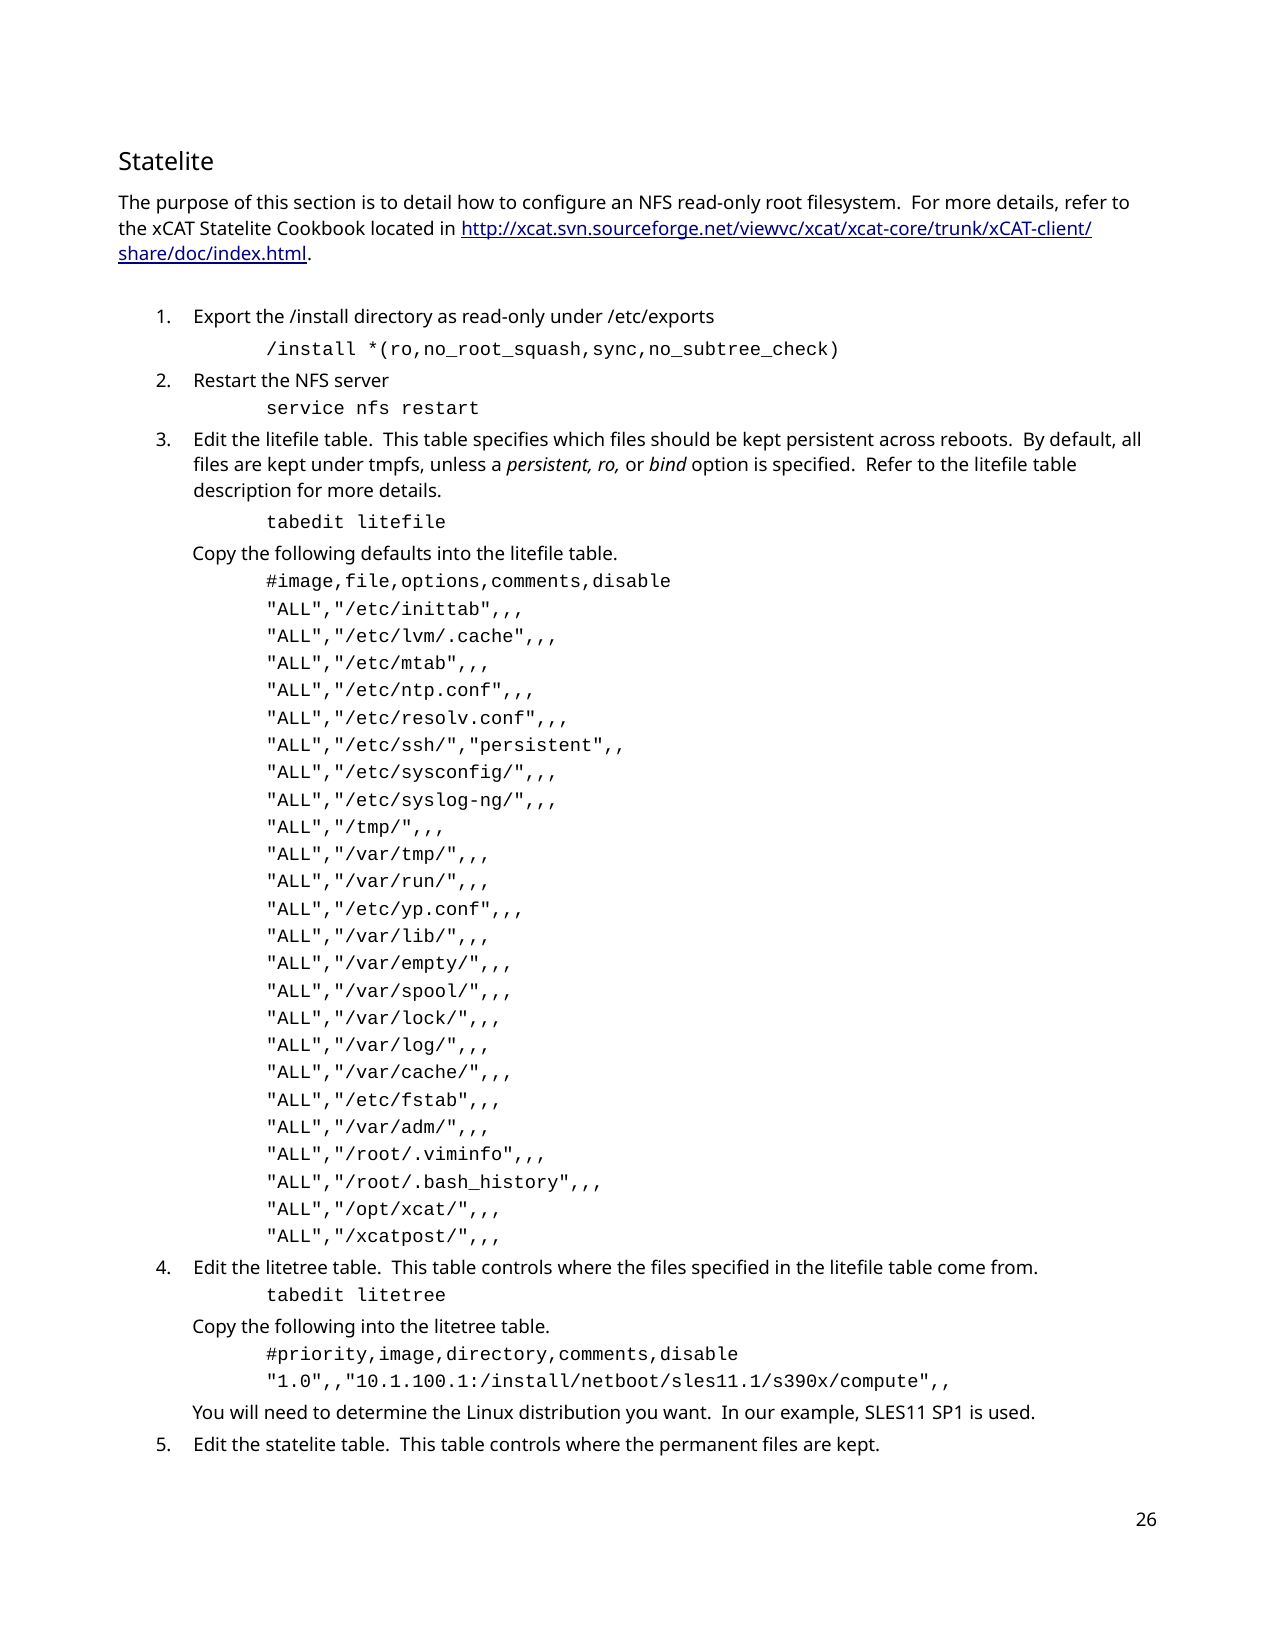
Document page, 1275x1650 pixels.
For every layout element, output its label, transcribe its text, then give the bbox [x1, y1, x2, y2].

text /install *(ro,no_root_squash,sync,no_subtree_check) [118, 335, 1157, 361]
text "ALL","/var/lib/",,, [266, 927, 1157, 948]
list Edit the litefile table. This table specifies which files should be kept persistent across reboots. By default, all files are kept under tmpfs, unless a persistent, ro, or bind option is specified. Refer to the litefile table description for more details. [156, 426, 1157, 503]
text "ALL","/var/adm/",,, [266, 1118, 1157, 1139]
text "ALL","/etc/inittab",,, [266, 599, 1157, 621]
text "ALL","/var/cache/",,, [266, 1063, 1157, 1084]
text Copy the following defaults into the litefile table. [118, 540, 1157, 566]
text service nfs restart [118, 399, 1157, 420]
text "1.0",,"10.1.100.1:/install/netboot/sles11.1/s390x/compute",, [192, 1372, 1157, 1393]
text "ALL","/var/tmp/",,, [266, 845, 1157, 866]
text #image,file,options,comments,disable [266, 572, 1157, 593]
text Copy the following into the litetree table. [192, 1313, 1157, 1339]
text "ALL","/var/lock/",,, [266, 1009, 1157, 1030]
text tabedit litefile [118, 509, 1157, 534]
text tabedit litetree [118, 1286, 1157, 1307]
text "ALL","/etc/ntp.conf",,, [266, 681, 1157, 702]
text "ALL","/var/run/",,, [266, 872, 1157, 893]
list Edit the litetree table. This table controls where the files specified in the litefile table come from. [156, 1254, 1157, 1280]
list Restart the NFS server [156, 367, 1157, 393]
text "ALL","/xcatpost/",,, [266, 1227, 1157, 1248]
list Export the /install directory as read-only under /etc/exports [156, 304, 1157, 329]
text "ALL","/tmp/",,, [266, 818, 1157, 839]
text "ALL","/opt/xcat/",,, [266, 1200, 1157, 1221]
text The purpose of this section is to detail how to configure an NFS read-only root filesystem. For more details, refer to the xCAT Statelite Cookbook located in http://xcat.svn.sourceforge.net/viewvc/xcat/xcat-core/trunk/xCAT-client/share/doc/index.html. [118, 190, 1157, 266]
text "ALL","/etc/mtab",,, [266, 654, 1157, 675]
text "ALL","/etc/lvm/.cache",,, [266, 627, 1157, 648]
text "ALL","/etc/resolv.conf",,, [266, 708, 1157, 730]
text "ALL","/etc/syslog-ng/",,, [266, 790, 1157, 812]
text "ALL","/var/log/",,, [266, 1036, 1157, 1057]
text "ALL","/etc/sysconfig/",,, [266, 763, 1157, 784]
text "ALL","/etc/ssh/","persistent",, [266, 736, 1157, 757]
text You will need to determine the Linux distribution you want. In our example, SLES11 SP1 is used. [118, 1399, 1157, 1425]
list Edit the statelite table. This table controls where the permanent files are kept. [156, 1431, 1157, 1456]
text "ALL","/root/.bash_history",,, [266, 1172, 1157, 1194]
text "ALL","/var/empty/",,, [266, 954, 1157, 975]
text "ALL","/etc/yp.conf",,, [266, 899, 1157, 921]
subtitle Statelite [118, 143, 1157, 177]
text "ALL","/etc/fstab",,, [266, 1091, 1157, 1112]
text #priority,image,directory,comments,disable [192, 1345, 1157, 1366]
text "ALL","/var/spool/",,, [266, 981, 1157, 1003]
text "ALL","/root/.viminfo",,, [266, 1145, 1157, 1166]
